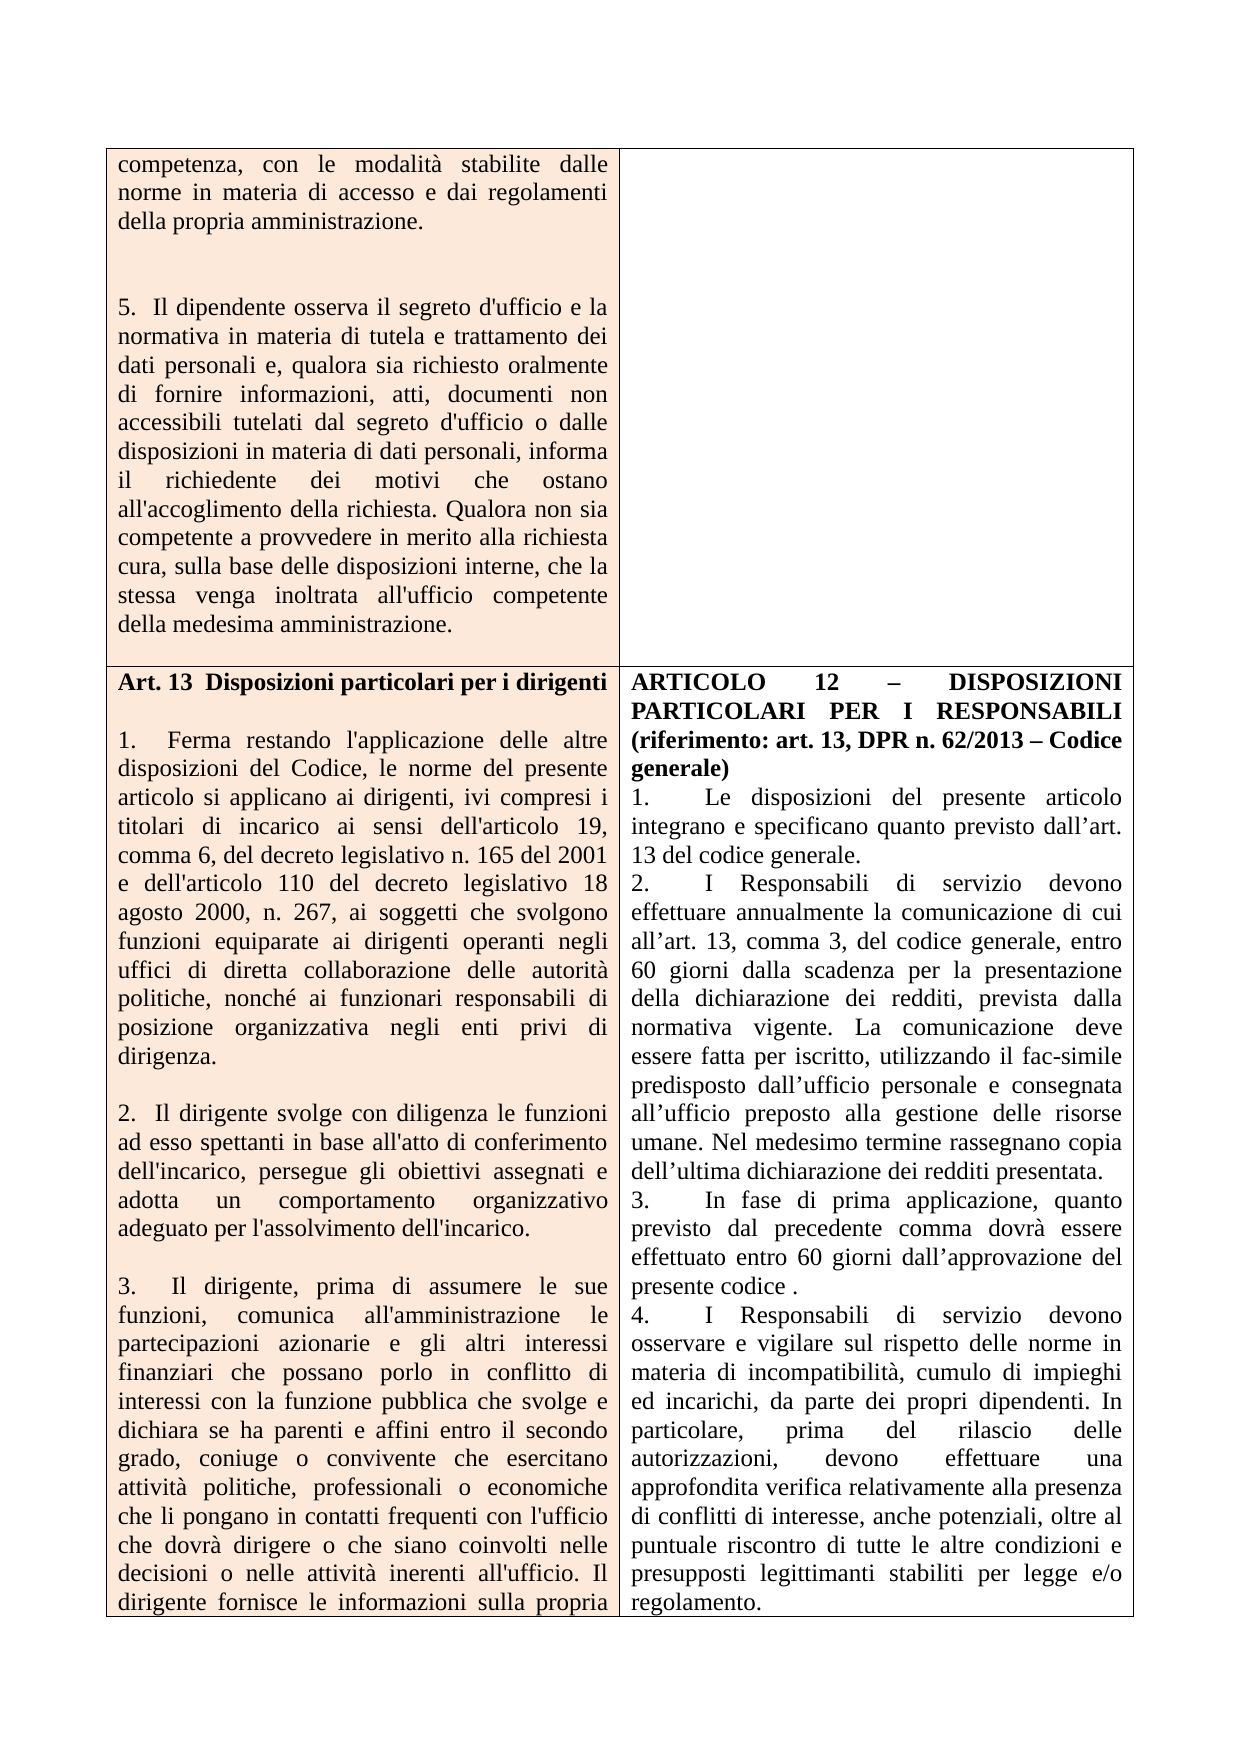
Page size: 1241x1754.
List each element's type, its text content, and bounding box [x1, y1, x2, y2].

table_cell ARTICOLO 12 – DISPOSIZIONI PARTICOLARI PER I RESPONSABILI (riferimento: art. 13, DPR n. 62/2013 – Codice generale) 1. Le disposizioni del presente articolo integrano e specificano quanto previsto dall’art. 13 del codice generale. 2. I Responsabili di servizio devono effettuare annualmente la comunicazione di cui all’art. 13, comma 3, del codice generale, entro 60 giorni dalla scadenza per la presentazione della dichiarazione dei redditi, prevista dalla normativa vigente. La comunicazione deve essere fatta per iscritto, utilizzando il fac-simile predisposto dall’ufficio personale e consegnata all’ufficio preposto alla gestione delle risorse umane. Nel medesimo termine rassegnano copia dell’ultima dichiarazione dei redditi presentata. 3. In fase di prima applicazione, quanto previsto dal precedente comma dovrà essere effettuato entro 60 giorni dall’approvazione del presente codice . 4. I Responsabili di servizio devono osservare e vigilare sul rispetto delle norme in materia di incompatibilità, cumulo di impieghi ed incarichi, da parte dei propri dipendenti. In particolare, prima del rilascio delle autorizzazioni, devono effettuare una approfondita verifica relativamente alla presenza di conflitti di interesse, anche potenziali, oltre al puntuale riscontro di tutte le altre condizioni e presupposti legittimanti stabiliti per legge e/o regolamento. [620, 667, 1133, 1616]
table_cell [620, 149, 1133, 666]
table_cell competenza, con le modalità stabilite dalle norme in materia di accesso e dai regolamenti della propria amministrazione. 5. Il dipendente osserva il segreto d'ufficio e la normativa in materia di tutela e trattamento dei dati personali e, qualora sia richiesto oralmente di fornire informazioni, atti, documenti non accessibili tutelati dal segreto d'ufficio o dalle disposizioni in materia di dati personali, informa il richiedente dei motivi che ostano all'accoglimento della richiesta. Qualora non sia competente a provvedere in merito alla richiesta cura, sulla base delle disposizioni interne, che la stessa venga inoltrata all'ufficio competente della medesima amministrazione. [107, 149, 619, 666]
table_cell Art. 13 Disposizioni particolari per i dirigenti 1. Ferma restando l'applicazione delle altre disposizioni del Codice, le norme del presente articolo si applicano ai dirigenti, ivi compresi i titolari di incarico ai sensi dell'articolo 19, comma 6, del decreto legislativo n. 165 del 2001 e dell'articolo 110 del decreto legislativo 18 agosto 2000, n. 267, ai soggetti che svolgono funzioni equiparate ai dirigenti operanti negli uffici di diretta collaborazione delle autorità politiche, nonché ai funzionari responsabili di posizione organizzativa negli enti privi di dirigenza. 2. Il dirigente svolge con diligenza le funzioni ad esso spettanti in base all'atto di conferimento dell'incarico, persegue gli obiettivi assegnati e adotta un comportamento organizzativo adeguato per l'assolvimento dell'incarico. 3. Il dirigente, prima di assumere le sue funzioni, comunica all'amministrazione le partecipazioni azionarie e gli altri interessi finanziari che possano porlo in conflitto di interessi con la funzione pubblica che svolge e dichiara se ha parenti e affini entro il secondo grado, coniuge o convivente che esercitano attività politiche, professionali o economiche che li pongano in contatti frequenti con l'ufficio che dovrà dirigere o che siano coinvolti nelle decisioni o nelle attività inerenti all'ufficio. Il dirigente fornisce le informazioni sulla propria [107, 667, 619, 1616]
